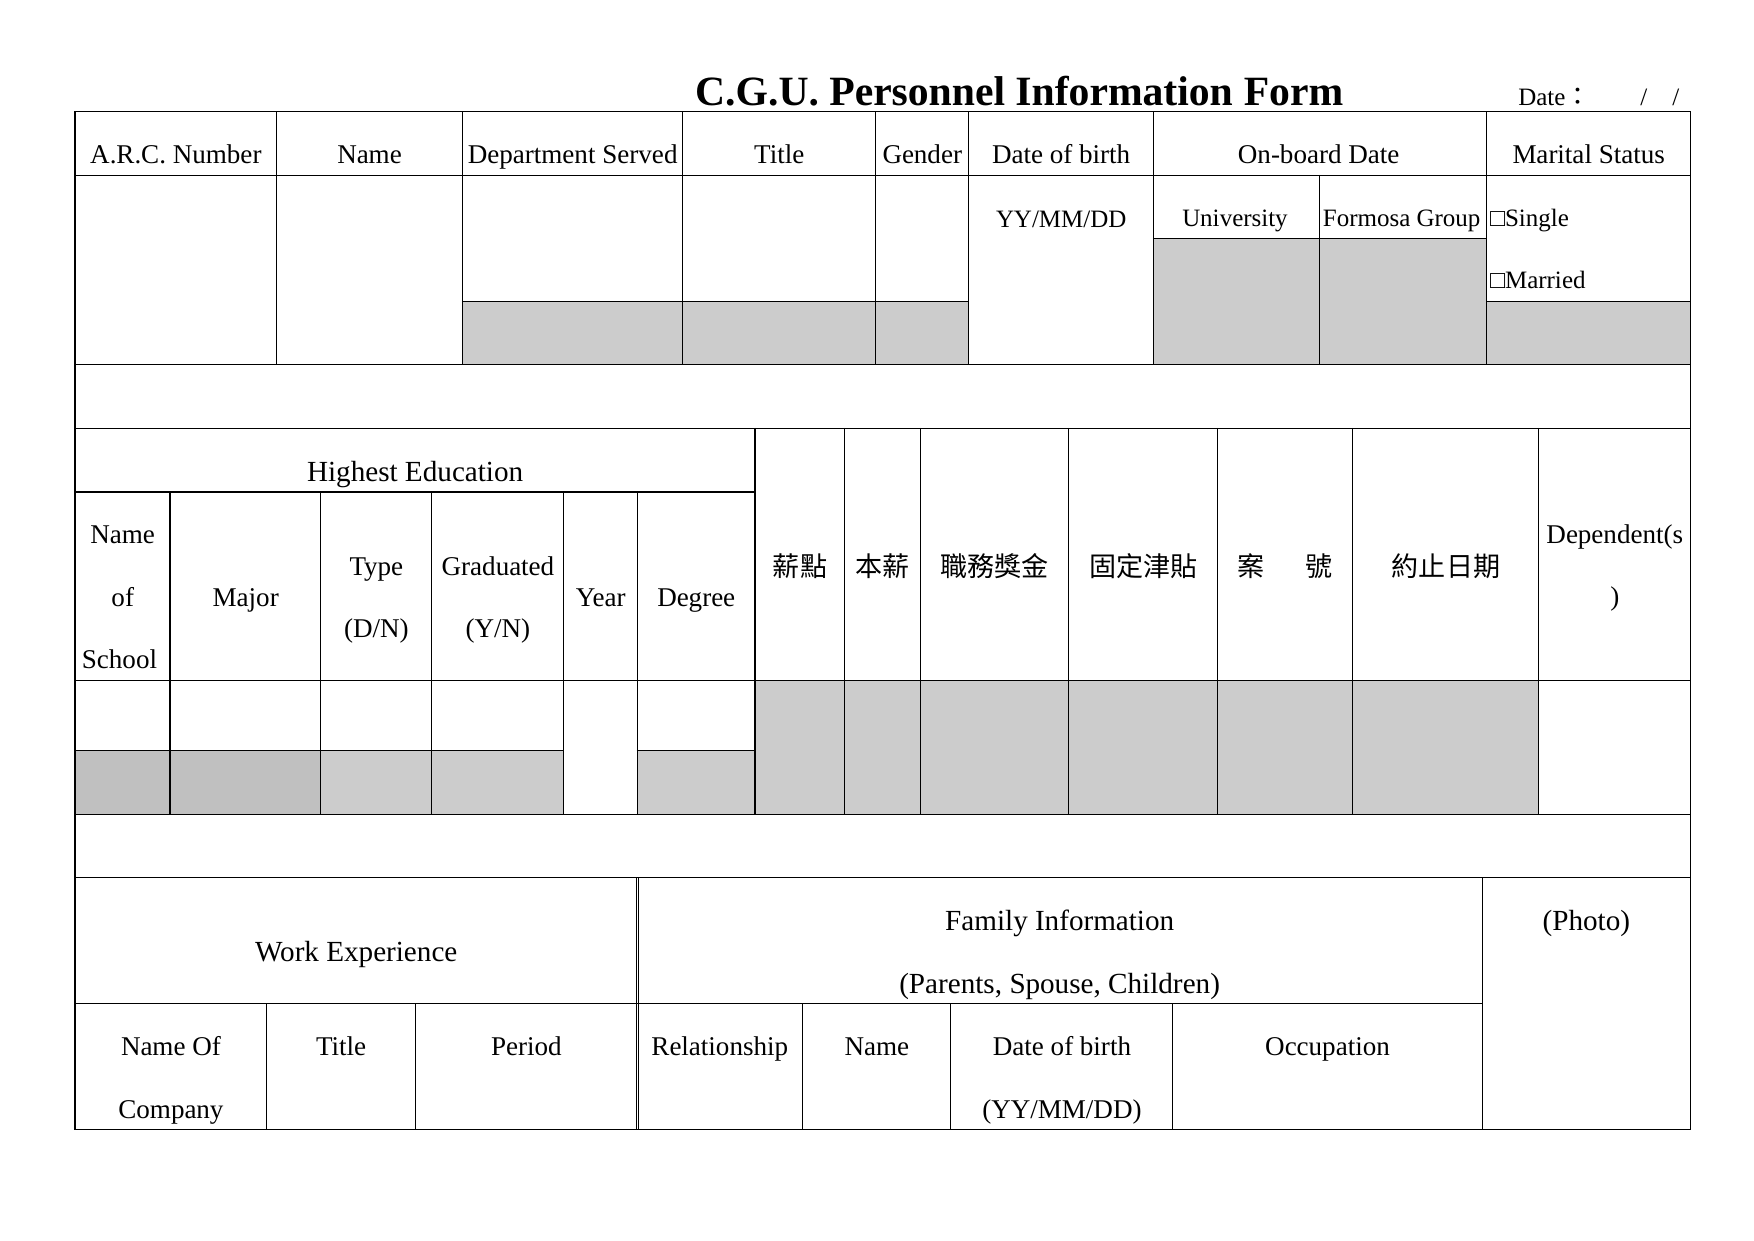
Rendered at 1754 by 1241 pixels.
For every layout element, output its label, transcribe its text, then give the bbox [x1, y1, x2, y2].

table_cell [1539, 681, 1690, 814]
table_cell Major [171, 493, 320, 680]
table_cell [76, 815, 1690, 877]
table_cell 本薪 [845, 429, 920, 680]
table_cell [845, 681, 920, 814]
table_cell [1069, 681, 1217, 814]
table_cell Title [267, 1004, 415, 1129]
table_cell [76, 365, 1690, 428]
table_cell [277, 176, 462, 364]
table_header A.R.C. Number [76, 112, 276, 175]
table_cell Type (D/N) [321, 493, 431, 680]
table_cell Relationship [639, 1004, 802, 1129]
table_cell [432, 751, 563, 814]
table_cell Family Information (Parents, Spouse, Children) [639, 878, 1482, 1003]
table_cell Dependent(s) [1539, 429, 1690, 680]
table_header Title [683, 112, 875, 175]
table_cell [171, 751, 320, 814]
table_cell Name [803, 1004, 950, 1129]
table_cell [1487, 302, 1690, 364]
table_header Marital Status [1487, 112, 1690, 175]
table_cell Degree [638, 493, 754, 680]
table_cell Name Of Company [76, 1004, 266, 1129]
table_header Gender [876, 112, 968, 175]
table_cell [76, 681, 169, 750]
table_cell 約止日期 [1353, 429, 1538, 680]
table_cell [564, 681, 637, 814]
table_cell [756, 681, 844, 814]
table_cell [76, 176, 276, 364]
table_cell Period [416, 1004, 636, 1129]
table_cell [171, 681, 320, 750]
table_header On-board Date [1154, 112, 1486, 175]
table_cell [876, 176, 968, 301]
table_cell [638, 681, 754, 750]
table_cell [1154, 239, 1319, 364]
table_cell [683, 302, 875, 364]
table_cell [321, 751, 431, 814]
table_header Name [277, 112, 462, 175]
table_cell 固定津貼 [1069, 429, 1217, 680]
table_cell Year [564, 493, 637, 680]
table_cell [638, 751, 754, 814]
table_cell [1218, 681, 1352, 814]
table_cell [321, 681, 431, 750]
text C.G.U. Personnel Information Form Date： / / [75, 49, 1679, 111]
table_cell 薪點 [756, 429, 844, 680]
table_cell 職務獎金 [921, 429, 1068, 680]
table_cell (Photo) [1483, 878, 1690, 1129]
table_cell □Single □Married [1487, 176, 1690, 301]
table_cell [921, 681, 1068, 814]
table_cell Formosa Group [1320, 176, 1486, 238]
table_cell Occupation [1173, 1004, 1482, 1129]
table_cell [876, 302, 968, 364]
table_header Department Served [463, 112, 682, 175]
table_cell Highest Education [76, 429, 754, 491]
table_cell YY/MM/DD [969, 176, 1153, 364]
table_cell University [1154, 176, 1319, 238]
table_cell Work Experience [76, 878, 636, 1003]
table_cell [432, 681, 563, 750]
table_cell 案 號 [1218, 429, 1352, 680]
table_cell [463, 302, 682, 364]
table_header Date of birth [969, 112, 1153, 175]
table_cell [1320, 239, 1486, 364]
table_cell Name of School [76, 493, 169, 680]
table_cell [1353, 681, 1538, 814]
table_cell [683, 176, 875, 301]
table_cell [463, 176, 682, 301]
table_cell Graduated (Y/N) [432, 493, 563, 680]
table_cell [76, 751, 169, 814]
table_cell Date of birth (YY/MM/DD) [951, 1004, 1172, 1129]
